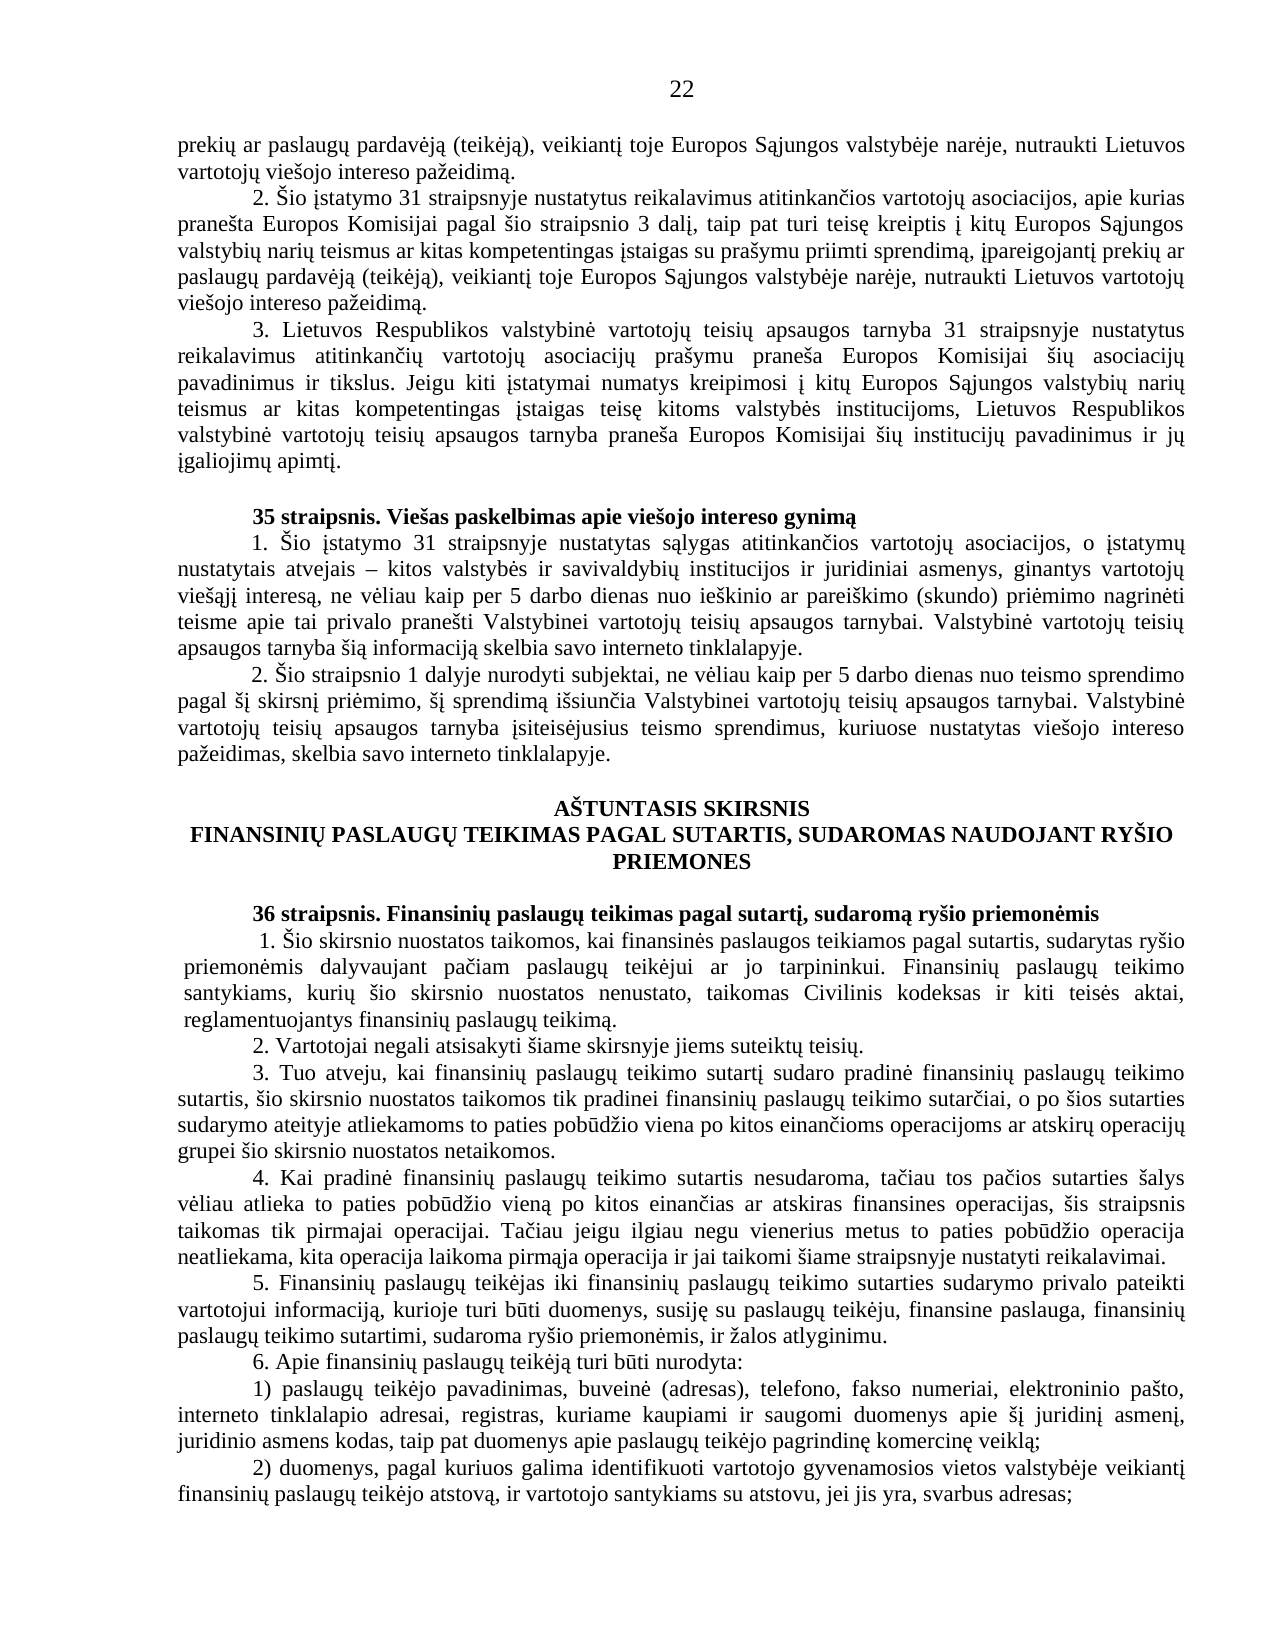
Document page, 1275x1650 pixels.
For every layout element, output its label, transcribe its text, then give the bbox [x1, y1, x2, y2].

text 4. Kai pradinė finansinių paslaugų teikimo sutartis nesudaroma, tačiau tos pačios sutarties šalys vėliau atlieka to paties pobūdžio vieną po kitos einančias ar atskiras finansines operacijas, šis straipsnis taikomas tik pirmajai operacijai. Tačiau jeigu ilgiau negu vienerius metus to paties pobūdžio operacija neatliekama, kita operacija laikoma pirmąja operacija ir jai taikomi šiame straipsnyje nustatyti reikalavimai. [177, 1164, 1186, 1269]
text 2. Šio straipsnio 1 dalyje nurodyti subjektai, ne vėliau kaip per 5 darbo dienas nuo teismo sprendimo pagal šį skirsnį priėmimo, šį sprendimą išsiunčia Valstybinei vartotojų teisių apsaugos tarnybai. Valstybinė vartotojų teisių apsaugos tarnyba įsiteisėjusius teismo sprendimus, kuriuose nustatytas viešojo intereso pažeidimas, skelbia savo interneto tinklalapyje. [177, 661, 1186, 766]
text AŠTUNTASIS SKIRSNIS [177, 795, 1186, 821]
text 36 straipsnis. Finansinių paslaugų teikimas pagal sutartį, sudaromą ryšio priemonėmis [252, 900, 1186, 927]
text 2. Šio įstatymo 31 straipsnyje nustatytus reikalavimus atitinkančios vartotojų asociacijos, apie kurias pranešta Europos Komisijai pagal šio straipsnio 3 dalį, taip pat turi teisę kreiptis į kitų Europos Sąjungos valstybių narių teismus ar kitas kompetentingas įstaigas su prašymu priimti sprendimą, įpareigojantį prekių ar paslaugų pardavėją (teikėją), veikiantį toje Europos Sąjungos valstybėje narėje, nutraukti Lietuvos vartotojų viešojo intereso pažeidimą. [177, 184, 1186, 316]
text 1. Šio skirsnio nuostatos taikomos, kai finansinės paslaugos teikiamos pagal sutartis, sudarytas ryšio priemonėmis dalyvaujant pačiam paslaugų teikėjui ar jo tarpininkui. Finansinių paslaugų teikimo santykiams, kurių šio skirsnio nuostatos nenustato, taikomas Civilinis kodeksas ir kiti teisės aktai, reglamentuojantys finansinių paslaugų teikimą. [183, 927, 1186, 1032]
text finansinių paslaugų teikimAS PAGAL SUTARTIS, SUDAROMAS NAUDOJANT RYŠIO PRIEMONES [177, 821, 1186, 874]
text 6. Apie finansinių paslaugų teikėją turi būti nurodyta: [177, 1348, 1186, 1375]
text 5. Finansinių paslaugų teikėjas iki finansinių paslaugų teikimo sutarties sudarymo privalo pateikti vartotojui informaciją, kurioje turi būti duomenys, susiję su paslaugų teikėju, finansine paslauga, finansinių paslaugų teikimo sutartimi, sudaroma ryšio priemonėmis, ir žalos atlyginimu. [177, 1269, 1186, 1348]
text 2) duomenys, pagal kuriuos galima identifikuoti vartotojo gyvenamosios vietos valstybėje veikiantį finansinių paslaugų teikėjo atstovą, ir vartotojo santykiams su atstovu, jei jis yra, svarbus adresas; [177, 1454, 1186, 1507]
text 2. Vartotojai negali atsisakyti šiame skirsnyje jiems suteiktų teisių. [177, 1032, 1186, 1058]
text 3. Tuo atveju, kai finansinių paslaugų teikimo sutartį sudaro pradinė finansinių paslaugų teikimo sutartis, šio skirsnio nuostatos taikomos tik pradinei finansinių paslaugų teikimo sutarčiai, o po šios sutarties sudarymo ateityje atliekamoms to paties pobūdžio viena po kitos einančioms operacijoms ar atskirų operacijų grupei šio skirsnio nuostatos netaikomos. [177, 1058, 1186, 1164]
text 1) paslaugų teikėjo pavadinimas, buveinė (adresas), telefono, fakso numeriai, elektroninio pašto, interneto tinklalapio adresai, registras, kuriame kaupiami ir saugomi duomenys apie šį juridinį asmenį, juridinio asmens kodas, taip pat duomenys apie paslaugų teikėjo pagrindinę komercinę veiklą; [177, 1375, 1186, 1454]
text 3. Lietuvos Respublikos valstybinė vartotojų teisių apsaugos tarnyba 31 straipsnyje nustatytus reikalavimus atitinkančių vartotojų asociacijų prašymu praneša Europos Komisijai šių asociacijų pavadinimus ir tikslus. Jeigu kiti įstatymai numatys kreipimosi į kitų Europos Sąjungos valstybių narių teismus ar kitas kompetentingas įstaigas teisę kitoms valstybės institucijoms, Lietuvos Respublikos valstybinė vartotojų teisių apsaugos tarnyba praneša Europos Komisijai šių institucijų pavadinimus ir jų įgaliojimų apimtį. [177, 316, 1186, 474]
text prekių ar paslaugų pardavėją (teikėją), veikiantį toje Europos Sąjungos valstybėje narėje, nutraukti Lietuvos vartotojų viešojo intereso pažeidimą. [177, 131, 1186, 184]
text 35 straipsnis. Viešas paskelbimas apie viešojo intereso gynimą [252, 503, 1186, 529]
text 1. Šio įstatymo 31 straipsnyje nustatytas sąlygas atitinkančios vartotojų asociacijos, o įstatymų nustatytais atvejais – kitos valstybės ir savivaldybių institucijos ir juridiniai asmenys, ginantys vartotojų viešąjį interesą, ne vėliau kaip per 5 darbo dienas nuo ieškinio ar pareiškimo (skundo) priėmimo nagrinėti teisme apie tai privalo pranešti Valstybinei vartotojų teisių apsaugos tarnybai. Valstybinė vartotojų teisių apsaugos tarnyba šią informaciją skelbia savo interneto tinklalapyje. [177, 529, 1186, 661]
